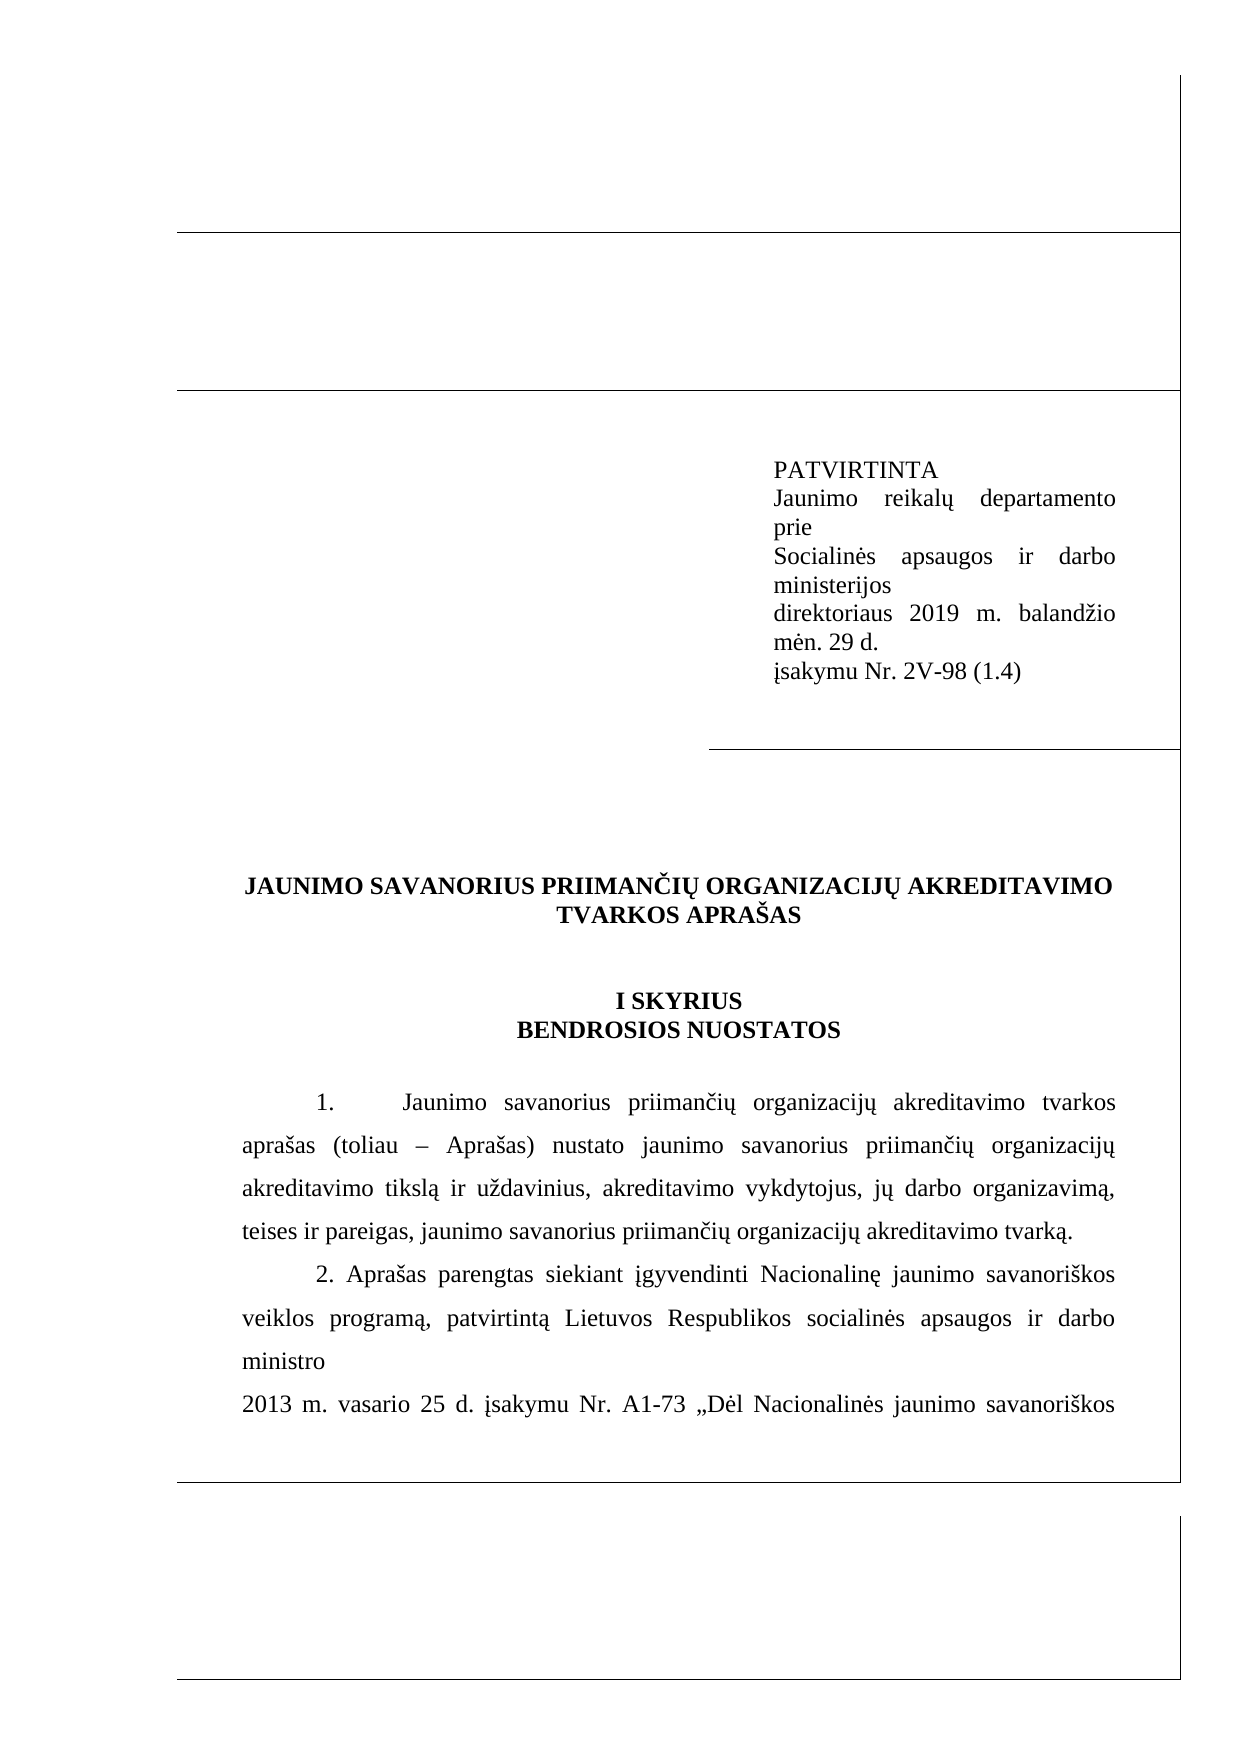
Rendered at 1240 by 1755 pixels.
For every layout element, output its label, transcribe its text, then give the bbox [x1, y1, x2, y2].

text JAUNIMO SAVANORIUS PRIIMANČIŲ ORGANIZACIJŲ AKREDITAVIMO TVARKOS APRAŠAS [177, 871, 1180, 929]
text direktoriaus 2019 m. balandžio mėn. 29 d. [709, 598, 1180, 656]
text PATVIRTINTA [709, 390, 1180, 483]
text 2. Aprašas parengtas siekiant įgyvendinti Nacionalinę jaunimo savanoriškos veiklos programą, patvirtintą Lietuvos Respublikos socialinės apsaugos ir darbo ministro 2013 m. vasario 25 d. įsakymu Nr. A1-73 „Dėl Nacionalinės jaunimo savanoriškos veiklos programos patvirtinimo“ ir Jaunimo savanorišką tarnybos patvirtintą Lietuvos Respublikos socialinės apsaugos ir darbo ministro 2018 m. birželio 22 d. įsakymu Nr. A1-317 „Dėl jaunimo savanoriškos tarnybos organizavimo tvarkos aprašo patvirtinimo“. [177, 1195, 1181, 1482]
text 1. Jaunimo savanorius priimančių organizacijų akreditavimo tvarkos aprašas (toliau – Aprašas) nustato jaunimo savanorius priimančių organizacijų akreditavimo tikslą ir uždavinius, akreditavimo vykdytojus, jų darbo organizavimą, teises ir pareigas, jaunimo savanorius priimančių organizacijų akreditavimo tvarką. [177, 1022, 1181, 1195]
text įsakymu Nr. 2V-98 (1.4) [709, 656, 1180, 749]
text Socialinės apsaugos ir darbo ministerijos [709, 541, 1180, 598]
text Jaunimo reikalų departamento prie [709, 483, 1180, 541]
text I SKYRIUS [177, 986, 1180, 1015]
text BENDROSIOS NUOSTATOS [177, 1015, 1180, 1022]
